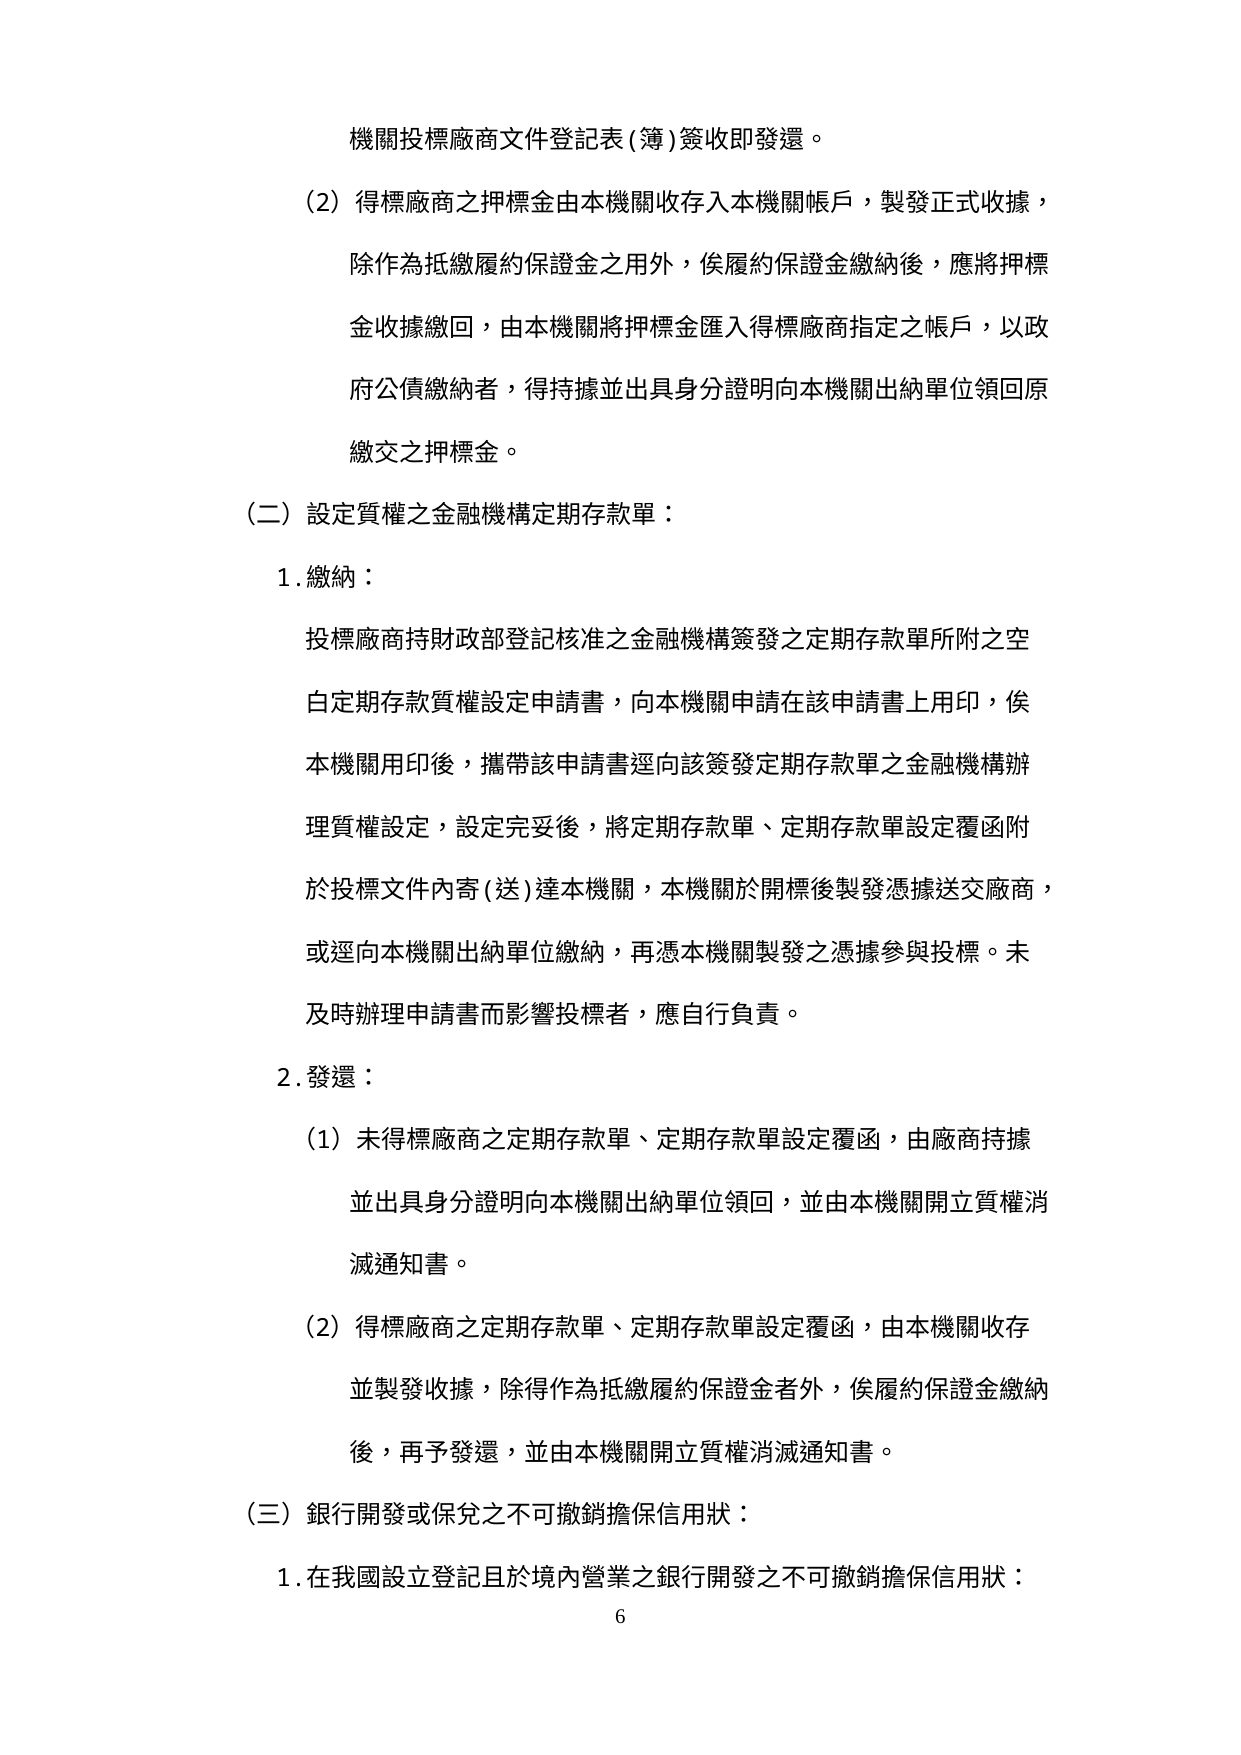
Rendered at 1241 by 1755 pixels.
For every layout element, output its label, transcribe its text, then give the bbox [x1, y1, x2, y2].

text （1）未得標廠商之定期存款單、定期存款單設定覆函，由廠商持據並出具身分證明向本機關出納單位領回，並由本機關開立質權消滅通知書。 [291, 1096, 1053, 1284]
text 2.發還： [261, 1034, 1053, 1096]
text （二）設定質權之金融機構定期存款單： [232, 471, 1053, 534]
text （2）得標廠商之定期存款單、定期存款單設定覆函，由本機關收存並製發收據，除得作為抵繳履約保證金者外，俟履約保證金繳納後，再予發還，並由本機關開立質權消滅通知書。 [290, 1284, 1053, 1471]
text 投標廠商持財政部登記核准之金融機構簽發之定期存款單所附之空白定期存款質權設定申請書，向本機關申請在該申請書上用印，俟本機關用印後，攜帶該申請書逕向該簽發定期存款單之金融機構辦理質權設定，設定完妥後，將定期存款單、定期存款單設定覆函附於投標文件內寄(送)達本機關，本機關於開標後製發憑據送交廠商，或逕向本機關出納單位繳納，再憑本機關製發之憑據參與投標。未及時辦理申請書而影響投標者，應自行負責。 [305, 596, 1053, 1034]
text （2）得標廠商之押標金由本機關收存入本機關帳戶，製發正式收據，除作為抵繳履約保證金之用外，俟履約保證金繳納後，應將押標金收據繳回，由本機關將押標金匯入得標廠商指定之帳戶，以政府公債繳納者，得持據並出具身分證明向本機關出納單位領回原繳交之押標金。 [290, 159, 1053, 471]
text （三）銀行開發或保兌之不可撤銷擔保信用狀： [231, 1471, 1053, 1534]
text 1.在我國設立登記且於境內營業之銀行開發之不可撤銷擔保信用狀： [261, 1534, 1053, 1596]
text 機關投標廠商文件登記表(簿)簽收即發還。 [334, 96, 1053, 159]
text 1.繳納： [261, 534, 1053, 596]
